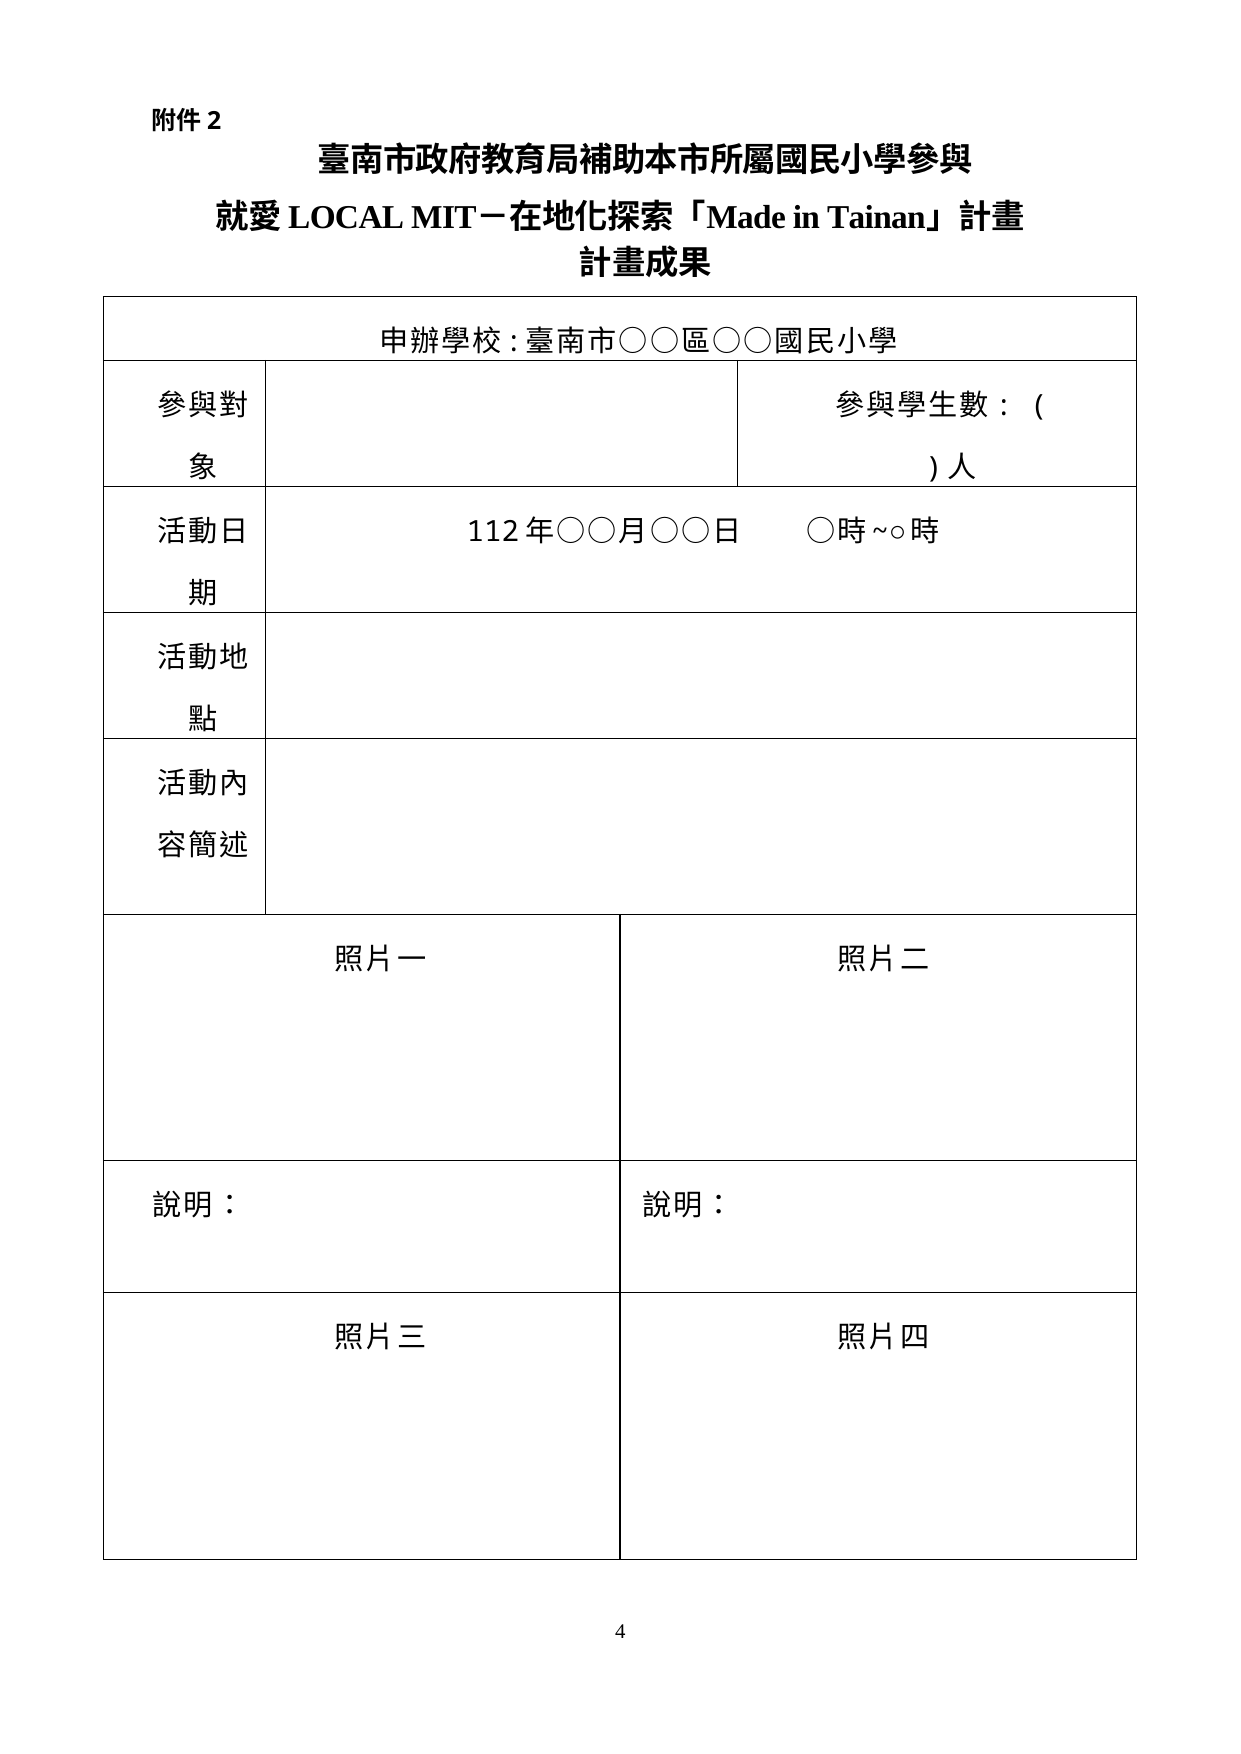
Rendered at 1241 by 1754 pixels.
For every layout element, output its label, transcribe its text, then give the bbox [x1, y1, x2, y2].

text 計畫成果 [201, 238, 1089, 284]
table_cell 照片二 [621, 915, 1136, 1160]
text 就愛LOCAL MIT－在地化探索「Made in Tainan」計畫 [151, 192, 1089, 238]
table_cell [266, 361, 737, 486]
table_cell 照片三 [104, 1293, 619, 1559]
table_cell 參與學生數: ( )人 [738, 361, 1136, 486]
table_header 申辦學校:臺南市○○區○○國民小學 [104, 297, 1136, 360]
table_cell 照片一 [104, 915, 619, 1160]
table_cell 活動內容簡述 [104, 739, 265, 914]
text 臺南市政府教育局補助本市所屬國民小學參與 [201, 138, 1089, 179]
table_cell 活動日期 [104, 487, 265, 612]
table_cell 說明： [621, 1161, 1136, 1292]
table_cell 參與對象 [104, 361, 265, 486]
table_cell [266, 739, 1136, 914]
table_cell 活動地點 [104, 613, 265, 738]
table_cell 照片四 [621, 1293, 1136, 1559]
text 附件2 [151, 96, 1089, 138]
table_cell 說明： [104, 1161, 619, 1292]
table_cell [266, 613, 1136, 738]
table_cell 112年○○月○○日 ○時~○時 [266, 487, 1136, 612]
